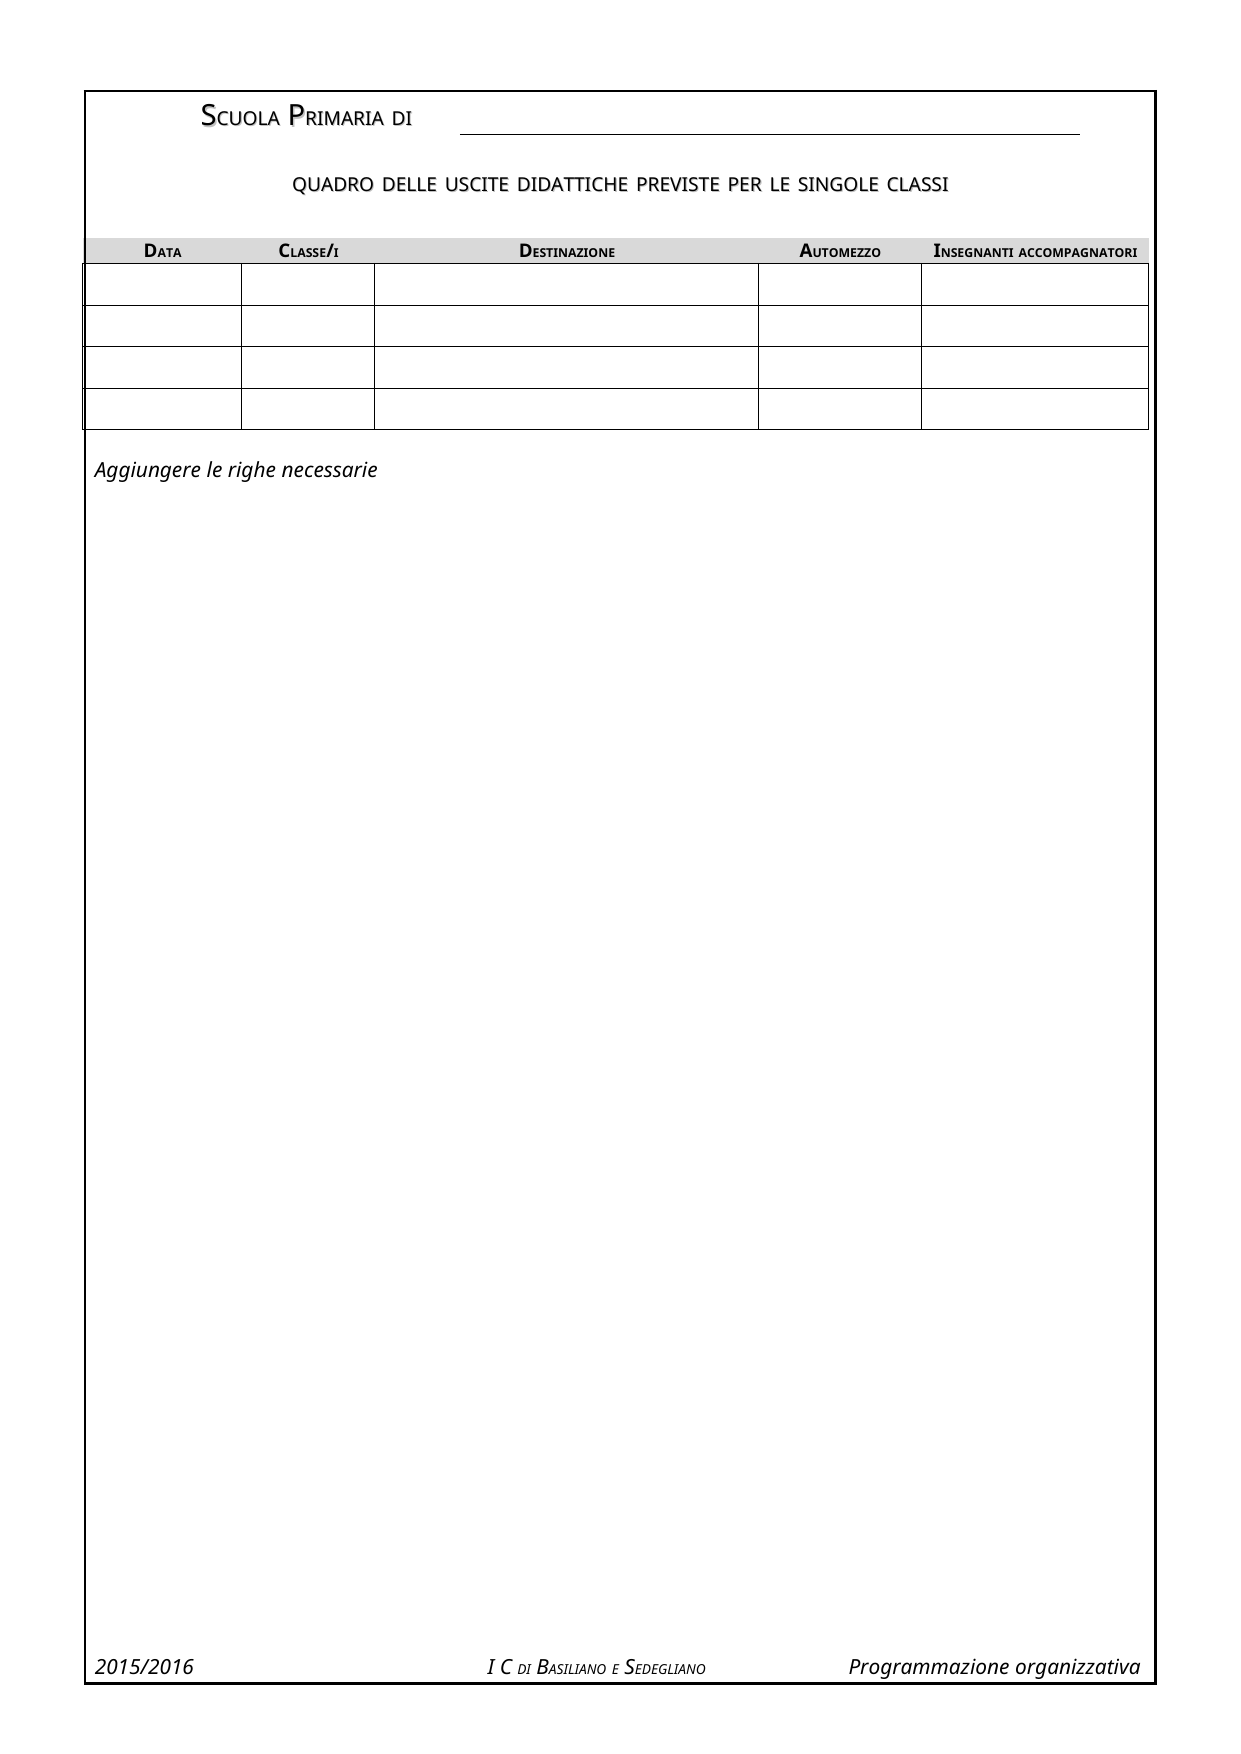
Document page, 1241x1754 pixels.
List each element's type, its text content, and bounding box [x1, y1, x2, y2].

table_cell [375, 264, 758, 304]
table_cell [759, 306, 921, 346]
table_header Scuola Primaria di [160, 95, 460, 134]
table_cell [86, 347, 241, 388]
table_cell [375, 389, 758, 429]
table_header Automezzo [759, 238, 921, 263]
table_cell [242, 389, 374, 429]
table_cell [759, 347, 921, 388]
table_cell [86, 264, 241, 304]
table_cell [922, 347, 1148, 388]
table_cell [922, 264, 1148, 304]
table_header Insegnanti accompagnatori [921, 238, 1149, 263]
table_cell [86, 389, 241, 429]
table_cell [86, 306, 241, 346]
table_cell [242, 347, 374, 388]
table_cell [242, 264, 374, 304]
table_cell [922, 389, 1148, 429]
table_cell [375, 306, 758, 346]
table_cell [759, 264, 921, 304]
table_header Classe/i [242, 238, 375, 263]
table_header Destinazione [375, 238, 759, 263]
table_cell [375, 347, 758, 388]
text quadro delle uscite didattiche previste per le singole classi [94, 160, 1146, 200]
table_header Data [86, 238, 242, 263]
table_cell [922, 306, 1148, 346]
table_header [460, 95, 1080, 134]
text Aggiungere le righe necessarie [94, 455, 1146, 484]
table_cell [759, 389, 921, 429]
table_cell [242, 306, 374, 346]
